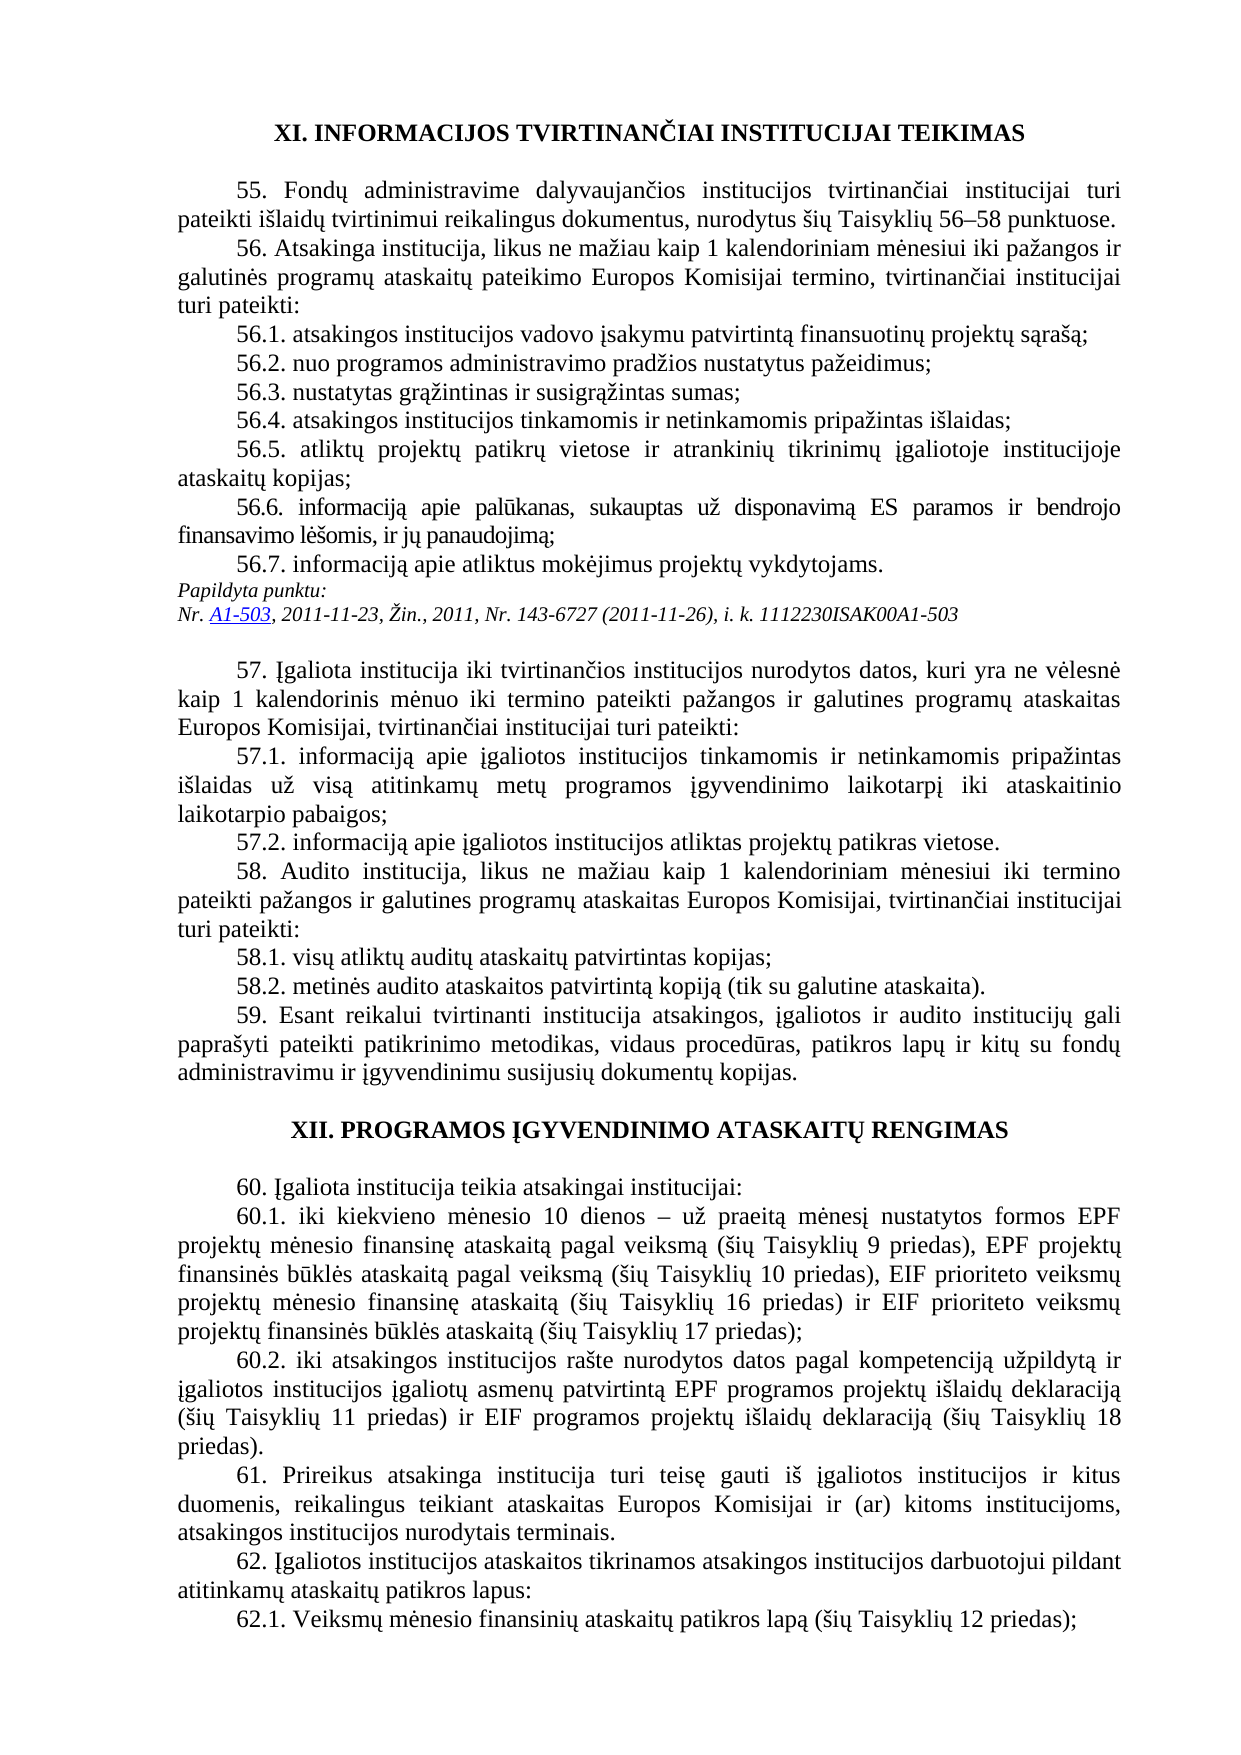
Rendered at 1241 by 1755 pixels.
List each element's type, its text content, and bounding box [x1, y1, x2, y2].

text 56.1. atsakingos institucijos vadovo įsakymu patvirtintą finansuotinų projektų sąrašą; [177, 319, 1122, 348]
text 62.1. Veiksmų mėnesio finansinių ataskaitų patikros lapą (šių Taisyklių 12 priedas); [177, 1604, 1122, 1632]
text 59. Esant reikalui tvirtinanti institucija atsakingos, įgaliotos ir audito institucijų gali paprašyti pateikti patikrinimo metodikas, vidaus procedūras, patikros lapų ir kitų su fondų administravimu ir įgyvendinimu susijusių dokumentų kopijas. [177, 1000, 1122, 1086]
text 56.2. nuo programos administravimo pradžios nustatytus pažeidimus; [177, 348, 1122, 377]
text XI. INFORMACIJOS TVIRTINANČIAI INSTITUCIJAI TEIKIMAS [177, 118, 1122, 147]
text 58.2. metinės audito ataskaitos patvirtintą kopiją (tik su galutine ataskaita). [177, 971, 1122, 1000]
text 56.7. informaciją apie atliktus mokėjimus projektų vykdytojams. [177, 549, 1122, 578]
text 62. Įgaliotos institucijos ataskaitos tikrinamos atsakingos institucijos darbuotojui pildant atitinkamų ataskaitų patikros lapus: [177, 1546, 1122, 1604]
text 57.1. informaciją apie įgaliotos institucijos tinkamomis ir netinkamomis pripažintas išlaidas už visą atitinkamų metų programos įgyvendinimo laikotarpį iki ataskaitinio laikotarpio pabaigos; [177, 741, 1122, 827]
text 57. Įgaliota institucija iki tvirtinančios institucijos nurodytos datos, kuri yra ne vėlesnė kaip 1 kalendorinis mėnuo iki termino pateikti pažangos ir galutines programų ataskaitas Europos Komisijai, tvirtinančiai institucijai turi pateikti: [177, 655, 1122, 741]
text XII. programos įgyvendinimo ataskaitų rengimas [177, 1115, 1122, 1144]
text 56. Atsakinga institucija, likus ne mažiau kaip 1 kalendoriniam mėnesiui iki pažangos ir galutinės programų ataskaitų pateikimo Europos Komisijai termino, tvirtinančiai institucijai turi pateikti: [177, 233, 1122, 319]
text 56.5. atliktų projektų patikrų vietose ir atrankinių tikrinimų įgaliotoje institucijoje ataskaitų kopijas; [177, 434, 1122, 492]
text Nr. A1-503, 2011-11-23, Žin., 2011, Nr. 143-6727 (2011-11-26), i. k. 1112230ISAK00A1-503 [177, 602, 1122, 626]
text 61. Prireikus atsakinga institucija turi teisę gauti iš įgaliotos institucijos ir kitus duomenis, reikalingus teikiant ataskaitas Europos Komisijai ir (ar) kitoms institucijoms, atsakingos institucijos nurodytais terminais. [177, 1460, 1122, 1546]
text 57.2. informaciją apie įgaliotos institucijos atliktas projektų patikras vietose. [177, 827, 1122, 856]
text Papildyta punktu: [177, 578, 1122, 602]
text 60. Įgaliota institucija teikia atsakingai institucijai: [177, 1172, 1122, 1201]
text 58.1. visų atliktų auditų ataskaitų patvirtintas kopijas; [177, 942, 1122, 971]
text 58. Audito institucija, likus ne mažiau kaip 1 kalendoriniam mėnesiui iki termino pateikti pažangos ir galutines programų ataskaitas Europos Komisijai, tvirtinančiai institucijai turi pateikti: [177, 856, 1122, 942]
text 60.2. iki atsakingos institucijos rašte nurodytos datos pagal kompetenciją užpildytą ir įgaliotos institucijos įgaliotų asmenų patvirtintą EPF programos projektų išlaidų deklaraciją (šių Taisyklių 11 priedas) ir EIF programos projektų išlaidų deklaraciją (šių Taisyklių 18 priedas). [177, 1345, 1122, 1460]
text 60.1. iki kiekvieno mėnesio 10 dienos – už praeitą mėnesį nustatytos formos EPF projektų mėnesio finansinę ataskaitą pagal veiksmą (šių Taisyklių 9 priedas), EPF projektų finansinės būklės ataskaitą pagal veiksmą (šių Taisyklių 10 priedas), EIF prioriteto veiksmų projektų mėnesio finansinę ataskaitą (šių Taisyklių 16 priedas) ir EIF prioriteto veiksmų projektų finansinės būklės ataskaitą (šių Taisyklių 17 priedas); [177, 1201, 1122, 1345]
text 55. Fondų administravime dalyvaujančios institucijos tvirtinančiai institucijai turi pateikti išlaidų tvirtinimui reikalingus dokumentus, nurodytus šių Taisyklių 56–58 punktuose. [177, 176, 1122, 233]
text 56.6. informaciją apie palūkanas, sukauptas už disponavimą ES paramos ir bendrojo finansavimo lėšomis, ir jų panaudojimą; [177, 492, 1122, 549]
text 56.4. atsakingos institucijos tinkamomis ir netinkamomis pripažintas išlaidas; [177, 406, 1122, 434]
text 56.3. nustatytas grąžintinas ir susigrąžintas sumas; [177, 377, 1122, 406]
